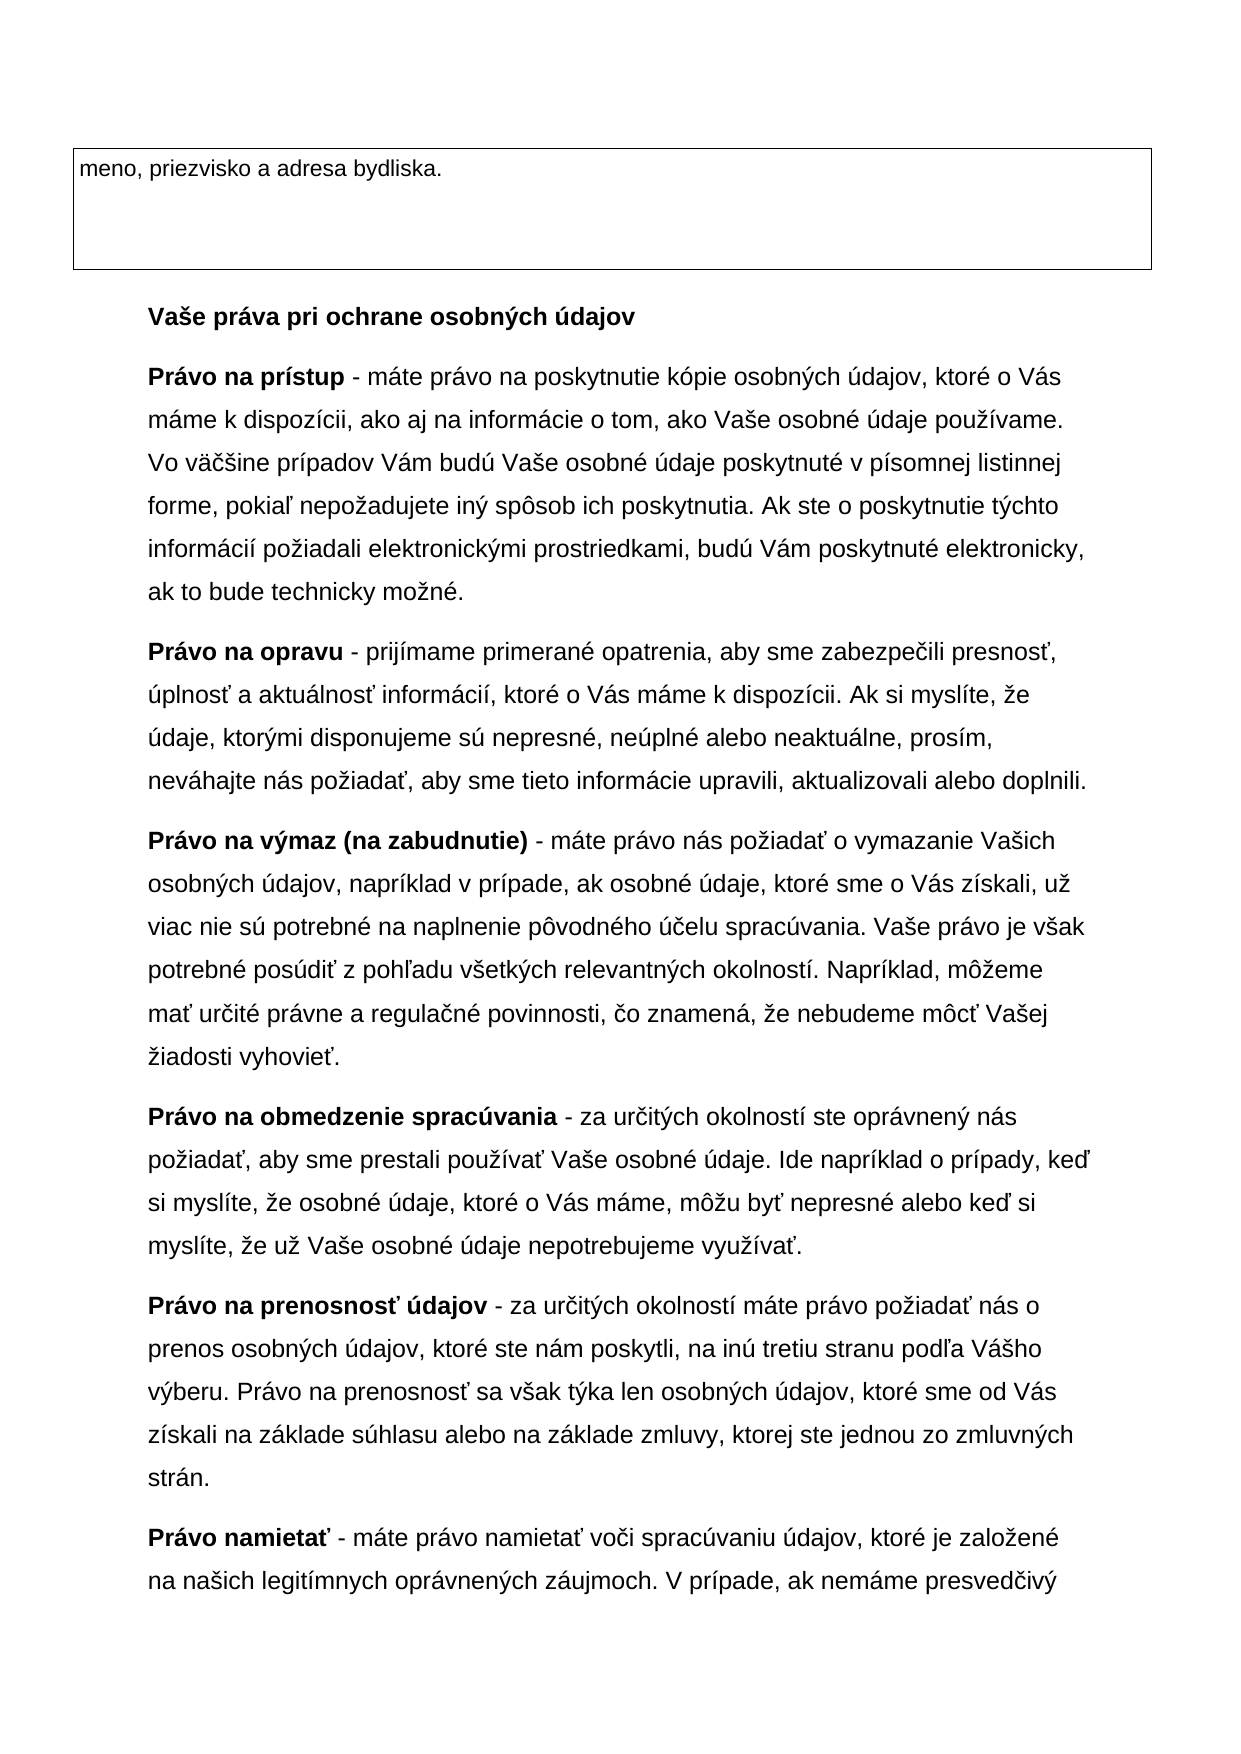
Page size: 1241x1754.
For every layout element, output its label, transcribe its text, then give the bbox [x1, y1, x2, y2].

table_cell meno, priezvisko a adresa bydliska. [74, 149, 1151, 269]
text Právo namietať - máte právo namietať voči spracúvaniu údajov, ktoré je založené na našich legitímnych oprávnených záujmoch. V prípade, ak nemáme presvedčivý [148, 1523, 1093, 1595]
text Vaše práva pri ochrane osobných údajov [148, 302, 1093, 330]
text Právo na výmaz (na zabudnutie) - máte právo nás požiadať o vymazanie Vašich osobných údajov, napríklad v prípade, ak osobné údaje, ktoré sme o Vás získali, už viac nie sú potrebné na naplnenie pôvodného účelu spracúvania. Vaše právo je však potrebné posúdiť z pohľadu všetkých relevantných okolností. Napríklad, môžeme mať určité právne a regulačné povinnosti, čo znamená, že nebudeme môcť Vašej žiadosti vyhovieť. [148, 826, 1093, 1070]
text Právo na obmedzenie spracúvania - za určitých okolností ste oprávnený nás požiadať, aby sme prestali používať Vaše osobné údaje. Ide napríklad o prípady, keď si myslíte, že osobné údaje, ktoré o Vás máme, môžu byť nepresné alebo keď si myslíte, že už Vaše osobné údaje nepotrebujeme využívať. [148, 1101, 1093, 1259]
text Právo na prenosnosť údajov - za určitých okolností máte právo požiadať nás o prenos osobných údajov, ktoré ste nám poskytli, na inú tretiu stranu podľa Vášho výberu. Právo na prenosnosť sa však týka len osobných údajov, ktoré sme od Vás získali na základe súhlasu alebo na základe zmluvy, ktorej ste jednou zo zmluvných strán. [148, 1291, 1093, 1492]
text Právo na prístup - máte právo na poskytnutie kópie osobných údajov, ktoré o Vás máme k dispozícii, ako aj na informácie o tom, ako Vaše osobné údaje používame. Vo väčšine prípadov Vám budú Vaše osobné údaje poskytnuté v písomnej listinnej forme, pokiaľ nepožadujete iný spôsob ich poskytnutia. Ak ste o poskytnutie týchto informácií požiadali elektronickými prostriedkami, budú Vám poskytnuté elektronicky, ak to bude technicky možné. [148, 361, 1093, 606]
text Právo na opravu - prijímame primerané opatrenia, aby sme zabezpečili presnosť, úplnosť a aktuálnosť informácií, ktoré o Vás máme k dispozícii. Ak si myslíte, že údaje, ktorými disponujeme sú nepresné, neúplné alebo neaktuálne, prosím, neváhajte nás požiadať, aby sme tieto informácie upravili, aktualizovali alebo doplnili. [148, 637, 1093, 795]
